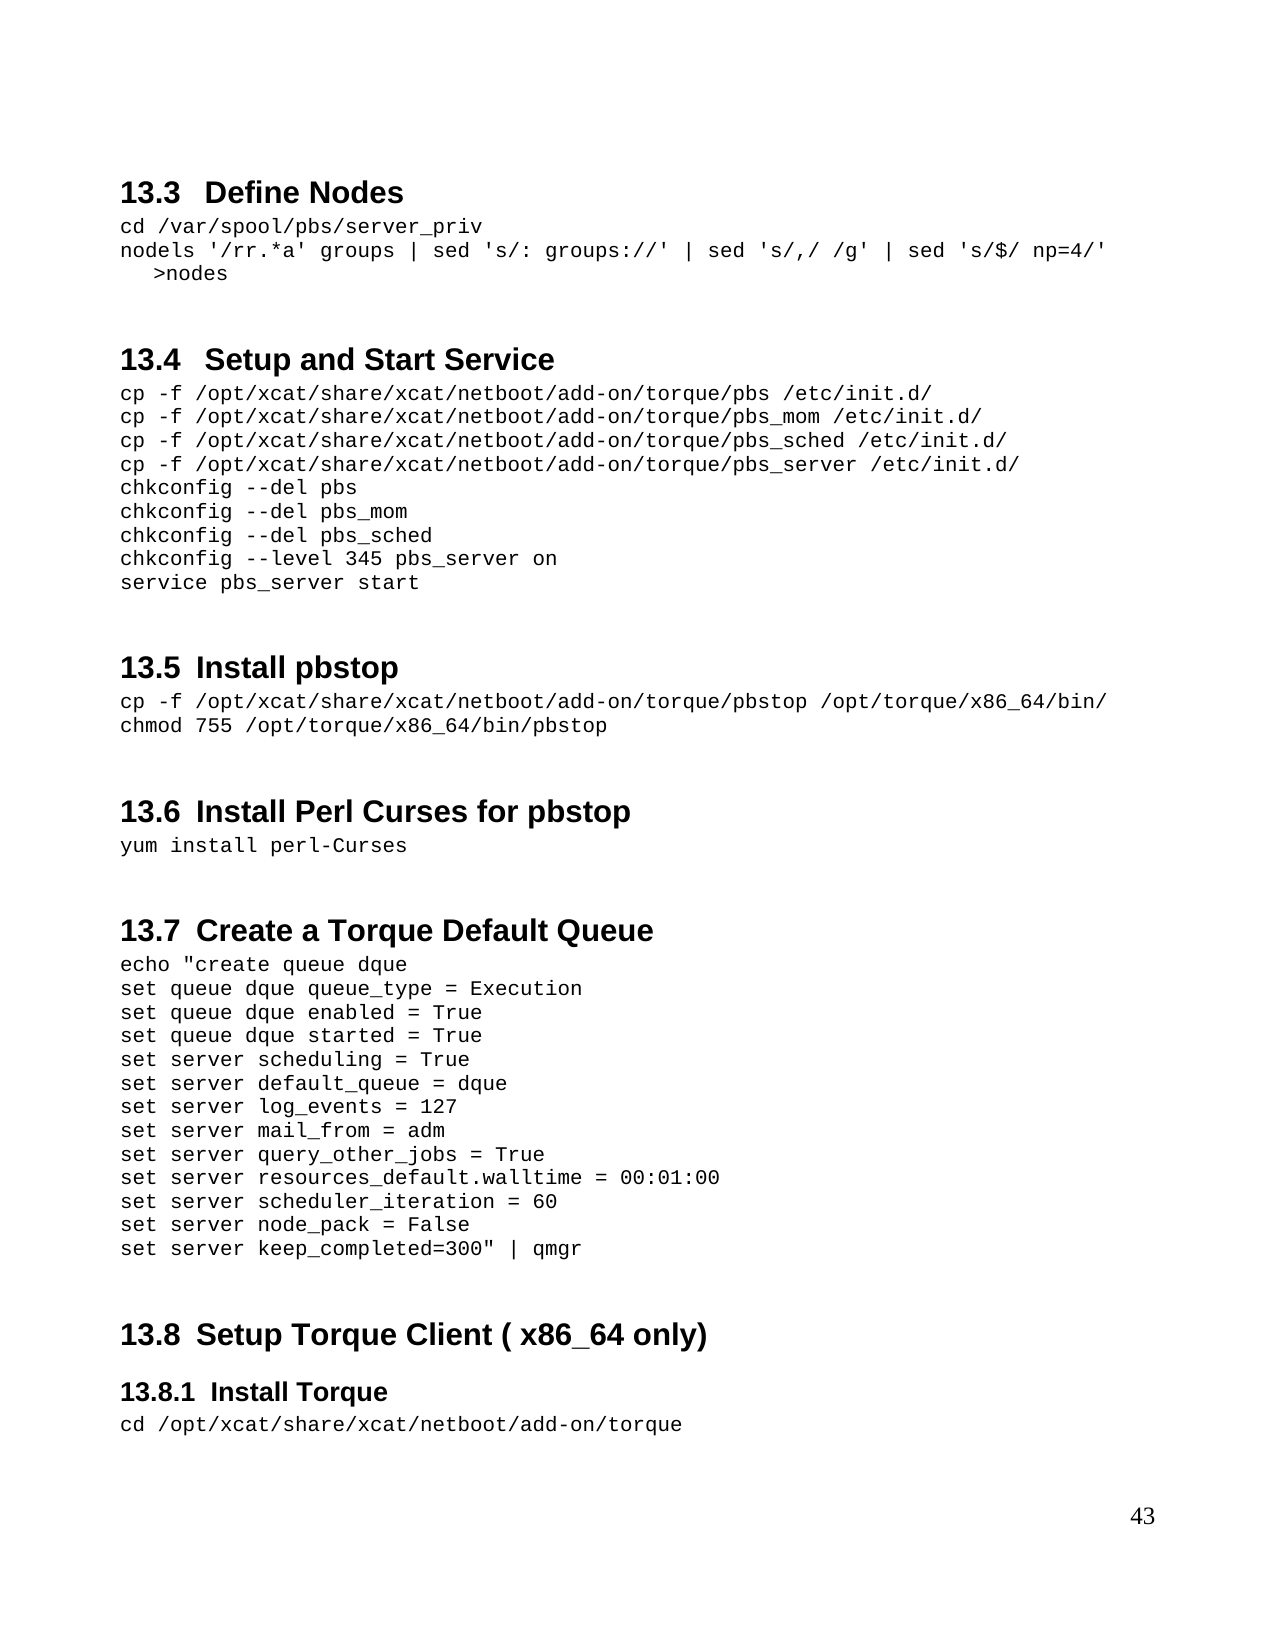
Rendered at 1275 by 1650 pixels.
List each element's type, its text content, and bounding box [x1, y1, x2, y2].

text cd /var/spool/pbs/server_priv [120, 216, 1155, 239]
text echo "create queue dque [120, 954, 1155, 978]
subtitle Install pbstop [120, 649, 1155, 685]
subtitle Create a Torque Default Queue [120, 912, 1155, 948]
text service pbs_server start [120, 572, 1155, 596]
text cp -f /opt/xcat/share/xcat/netboot/add-on/torque/pbs /etc/init.d/ [120, 383, 1155, 406]
text nodels '/rr.*a' groups | sed 's/: groups://' | sed 's/,/ /g' | sed 's/$/ np=4/' >nodes [120, 239, 1155, 287]
text set server query_other_jobs = True [120, 1143, 1155, 1167]
text chkconfig --del pbs_mom [120, 501, 1155, 525]
text cp -f /opt/xcat/share/xcat/netboot/add-on/torque/pbs_server /etc/init.d/ [120, 454, 1155, 477]
subtitle Define Nodes [120, 174, 1155, 210]
text chkconfig --level 345 pbs_server on [120, 548, 1155, 572]
text set server resources_default.walltime = 00:01:00 [120, 1167, 1155, 1191]
text set server scheduling = True [120, 1049, 1155, 1073]
text cp -f /opt/xcat/share/xcat/netboot/add-on/torque/pbs_mom /etc/init.d/ [120, 406, 1155, 430]
text set server node_pack = False [120, 1214, 1155, 1238]
subtitle Setup and Start Service [120, 341, 1155, 377]
subtitle Setup Torque Client ( x86_64 only) [120, 1316, 1155, 1351]
text cd /opt/xcat/share/xcat/netboot/add-on/torque [120, 1414, 1155, 1438]
subtitle Install Torque [120, 1376, 1155, 1408]
text set server scheduler_iteration = 60 [120, 1191, 1155, 1214]
text set server log_events = 127 [120, 1096, 1155, 1120]
subtitle Install Perl Curses for pbstop [120, 793, 1155, 828]
text chmod 755 /opt/torque/x86_64/bin/pbstop [120, 715, 1155, 739]
text cp -f /opt/xcat/share/xcat/netboot/add-on/torque/pbstop /opt/torque/x86_64/bin/ [120, 692, 1155, 715]
text yum install perl-Curses [120, 835, 1155, 858]
text set queue dque started = True [120, 1025, 1155, 1049]
text set server keep_completed=300" | qmgr [120, 1238, 1155, 1262]
text cp -f /opt/xcat/share/xcat/netboot/add-on/torque/pbs_sched /etc/init.d/ [120, 430, 1155, 454]
text set server default_queue = dque [120, 1073, 1155, 1096]
text set server mail_from = adm [120, 1120, 1155, 1143]
text chkconfig --del pbs [120, 477, 1155, 501]
text set queue dque queue_type = Execution [120, 978, 1155, 1002]
text chkconfig --del pbs_sched [120, 525, 1155, 548]
text set queue dque enabled = True [120, 1002, 1155, 1025]
